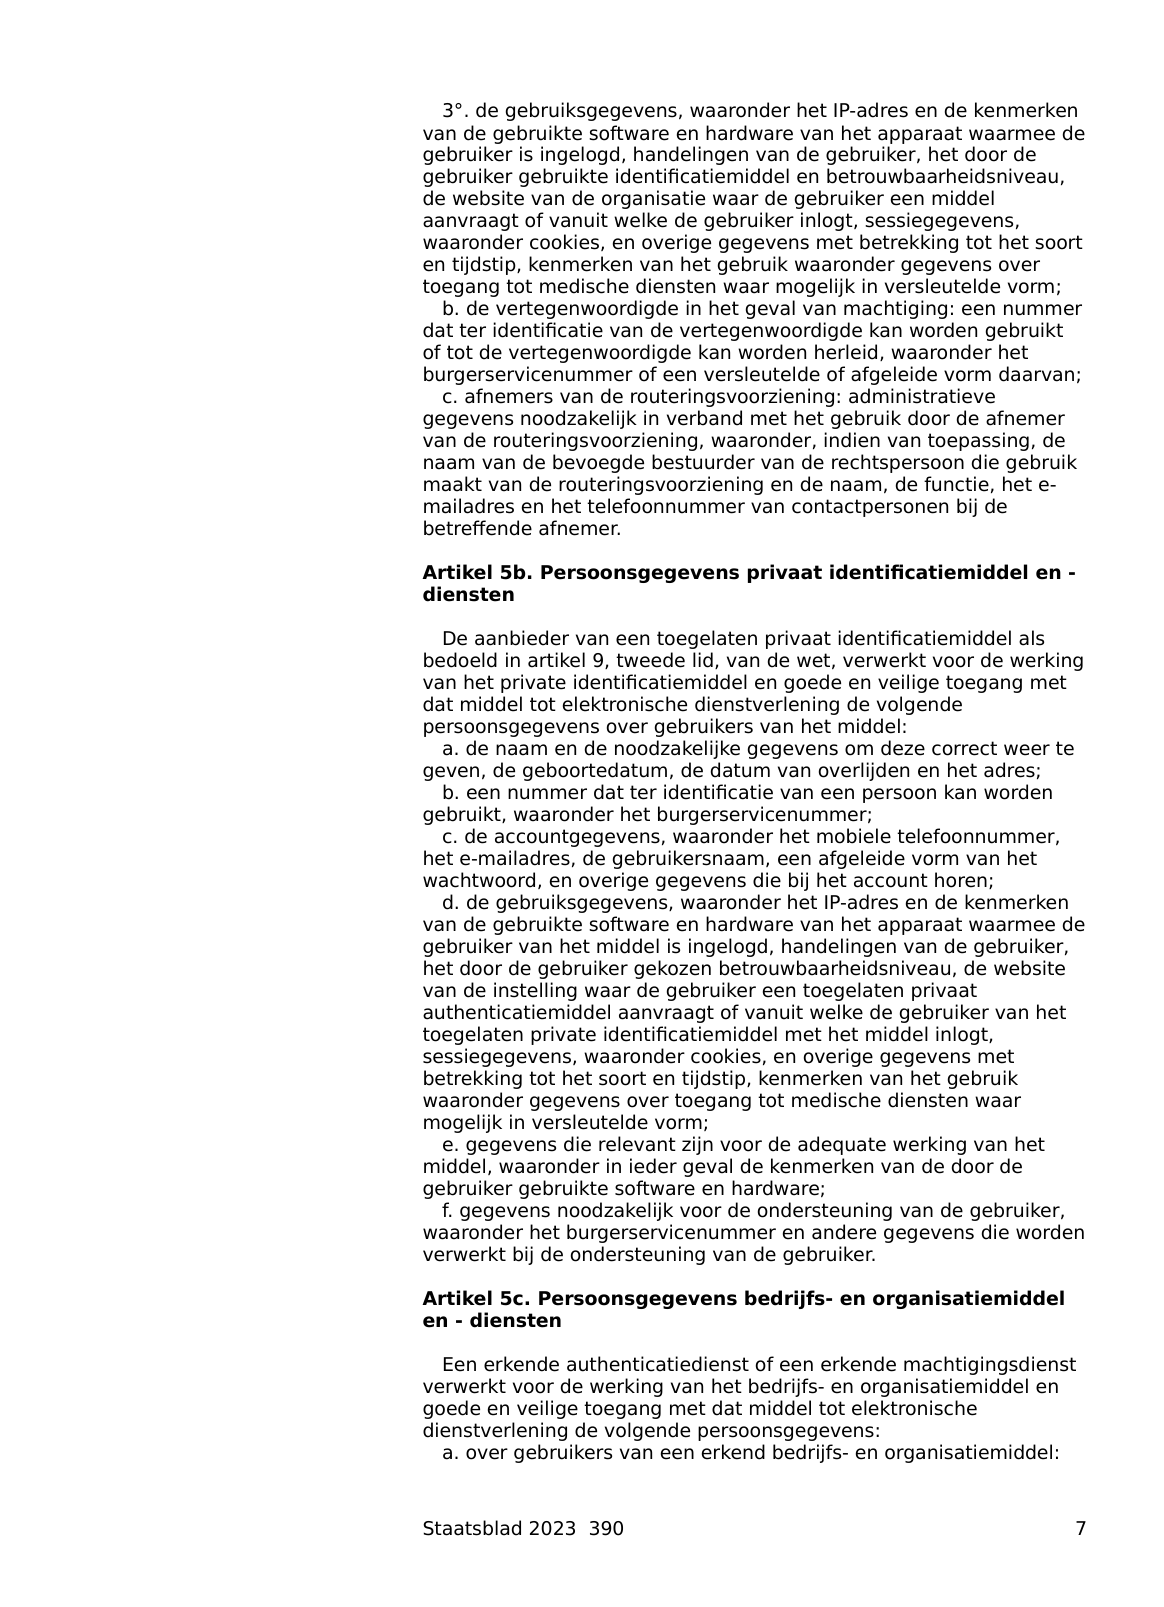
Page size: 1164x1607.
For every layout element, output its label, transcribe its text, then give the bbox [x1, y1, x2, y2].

text Een erkende authenticatiedienst of een erkende machtigingsdienst verwerkt voor de werking van het bedrijfs- en organisatiemiddel en goede en veilige toegang met dat middel tot elektronische dienstverlening de volgende persoonsgegevens: [422, 1354, 1087, 1442]
text c. de accountgegevens, waaronder het mobiele telefoonnummer, het e-mailadres, de gebruikersnaam, een afgeleide vorm van het wachtwoord, en overige gegevens die bij het account horen; [422, 826, 1087, 892]
text 3°. de gebruiksgegevens, waaronder het IP-adres en de kenmerken van de gebruikte software en hardware van het apparaat waarmee de gebruiker is ingelogd, handelingen van de gebruiker, het door de gebruiker gebruikte identificatiemiddel en betrouwbaarheidsniveau, de website van de organisatie waar de gebruiker een middel aanvraagt of vanuit welke de gebruiker inlogt, sessiegegevens, waaronder cookies, en overige gegevens met betrekking tot het soort en tijdstip, kenmerken van het gebruik waaronder gegevens over toegang tot medische diensten waar mogelijk in versleutelde vorm; [422, 100, 1087, 298]
text d. de gebruiksgegevens, waaronder het IP-adres en de kenmerken van de gebruikte software en hardware van het apparaat waarmee de gebruiker van het middel is ingelogd, handelingen van de gebruiker, het door de gebruiker gekozen betrouwbaarheidsniveau, de website van de instelling waar de gebruiker een toegelaten privaat authenticatiemiddel aanvraagt of vanuit welke de gebruiker van het toegelaten private identificatiemiddel met het middel inlogt, sessiegegevens, waaronder cookies, en overige gegevens met betrekking tot het soort en tijdstip, kenmerken van het gebruik waaronder gegevens over toegang tot medische diensten waar mogelijk in versleutelde vorm; [422, 892, 1087, 1134]
subtitle Artikel 5c. Persoonsgegevens bedrijfs- en organisatiemiddel en - diensten [422, 1288, 1087, 1332]
text b. de vertegenwoordigde in het geval van machtiging: een nummer dat ter identificatie van de vertegenwoordigde kan worden gebruikt of tot de vertegenwoordigde kan worden herleid, waaronder het burgerservicenummer of een versleutelde of afgeleide vorm daarvan; [422, 298, 1087, 386]
text e. gegevens die relevant zijn voor de adequate werking van het middel, waaronder in ieder geval de kenmerken van de door de gebruiker gebruikte software en hardware; [422, 1134, 1087, 1200]
text a. over gebruikers van een erkend bedrijfs- en organisatiemiddel: [422, 1442, 1087, 1464]
text a. de naam en de noodzakelijke gegevens om deze correct weer te geven, de geboortedatum, de datum van overlijden en het adres; [422, 738, 1087, 782]
text f. gegevens noodzakelijk voor de ondersteuning van de gebruiker, waaronder het burgerservicenummer en andere gegevens die worden verwerkt bij de ondersteuning van de gebruiker. [422, 1200, 1087, 1266]
text b. een nummer dat ter identificatie van een persoon kan worden gebruikt, waaronder het burgerservicenummer; [422, 782, 1087, 826]
text De aanbieder van een toegelaten privaat identificatiemiddel als bedoeld in artikel 9, tweede lid, van de wet, verwerkt voor de werking van het private identificatiemiddel en goede en veilige toegang met dat middel tot elektronische dienstverlening de volgende persoonsgegevens over gebruikers van het middel: [422, 628, 1087, 738]
text c. afnemers van de routeringsvoorziening: administratieve gegevens noodzakelijk in verband met het gebruik door de afnemer van de routeringsvoorziening, waaronder, indien van toepassing, de naam van de bevoegde bestuurder van de rechtspersoon die gebruik maakt van de routeringsvoorziening en de naam, de functie, het e-mailadres en het telefoonnummer van contactpersonen bij de betreffende afnemer. [422, 386, 1087, 540]
subtitle Artikel 5b. Persoonsgegevens privaat identificatiemiddel en - diensten [422, 562, 1087, 606]
